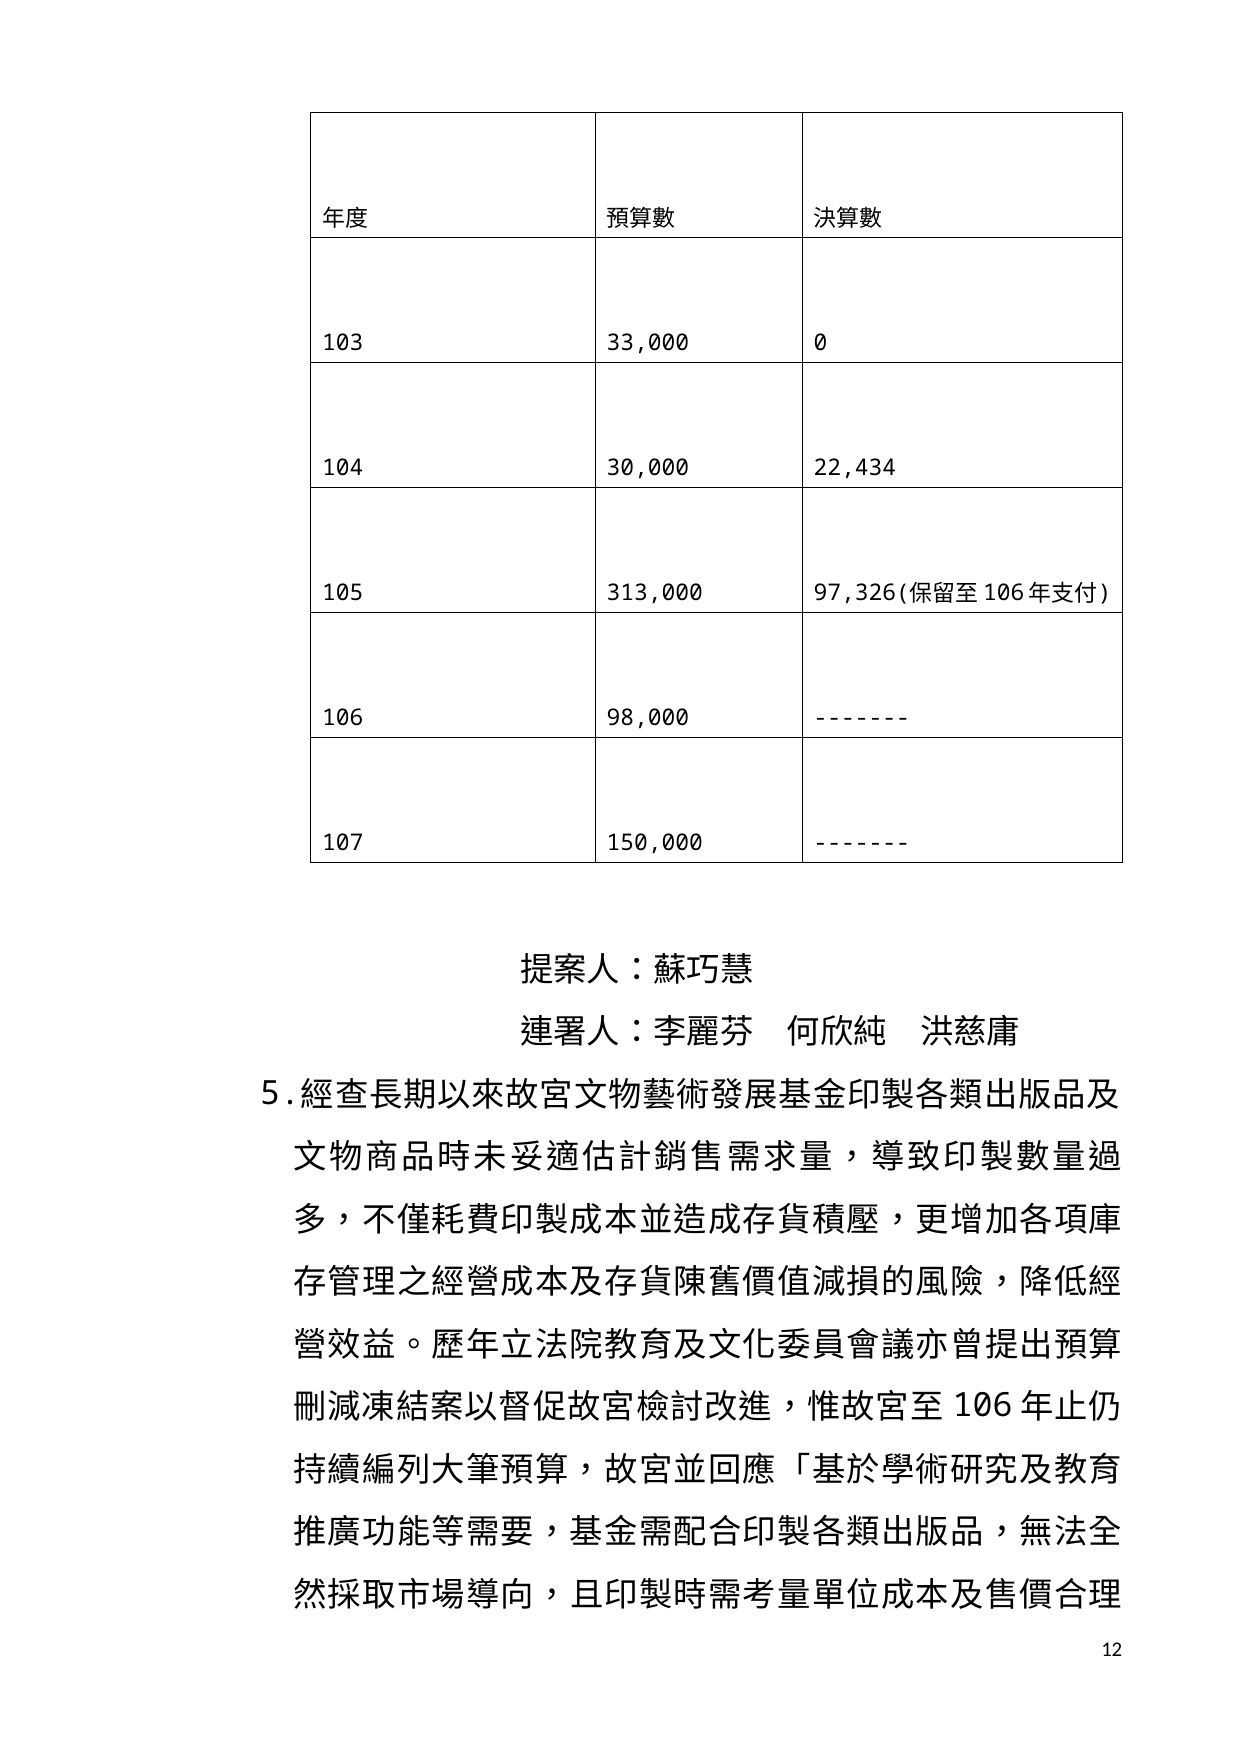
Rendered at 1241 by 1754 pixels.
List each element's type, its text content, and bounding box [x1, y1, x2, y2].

table_header 年度 [311, 113, 595, 237]
table_header 預算數 [596, 113, 802, 237]
table_cell ------- [803, 613, 1122, 737]
text 5.經查長期以來故宮文物藝術發展基金印製各類出版品及文物商品時未妥適估計銷售需求量，導致印製數量過多，不僅耗費印製成本並造成存貨積壓，更增加各項庫存管理之經營成本及存貨陳舊價值減損的風險，降低經營效益。歷年立法院教育及文化委員會議亦曾提出預算刪減凍結案以督促故宮檢討改進，惟故宮至106年止仍持續編列大筆預算，故宮並回應「基於學術研究及教育推廣功能等需要，基金需配合印製各類出版品，無法全然採取市場導向，且印製時需考量單位成本及售價合理 [260, 1050, 1122, 1612]
table_cell 97,326(保留至106年支付) [803, 488, 1122, 612]
table_header 決算數 [803, 113, 1122, 237]
table_cell ------- [803, 738, 1122, 862]
table_cell 22,434 [803, 363, 1122, 487]
text 連署人：李麗芬 何欣純 洪慈庸 [260, 987, 1122, 1050]
table_cell 30,000 [596, 363, 802, 487]
table_cell 0 [803, 238, 1122, 362]
table_cell 33,000 [596, 238, 802, 362]
text 提案人：蘇巧慧 [260, 925, 1122, 987]
table_cell 150,000 [596, 738, 802, 862]
table_cell 103 [311, 238, 595, 362]
table_cell 313,000 [596, 488, 802, 612]
table_cell 105 [311, 488, 595, 612]
table_cell 98,000 [596, 613, 802, 737]
table_cell 106 [311, 613, 595, 737]
table_cell 104 [311, 363, 595, 487]
table_cell 107 [311, 738, 595, 862]
